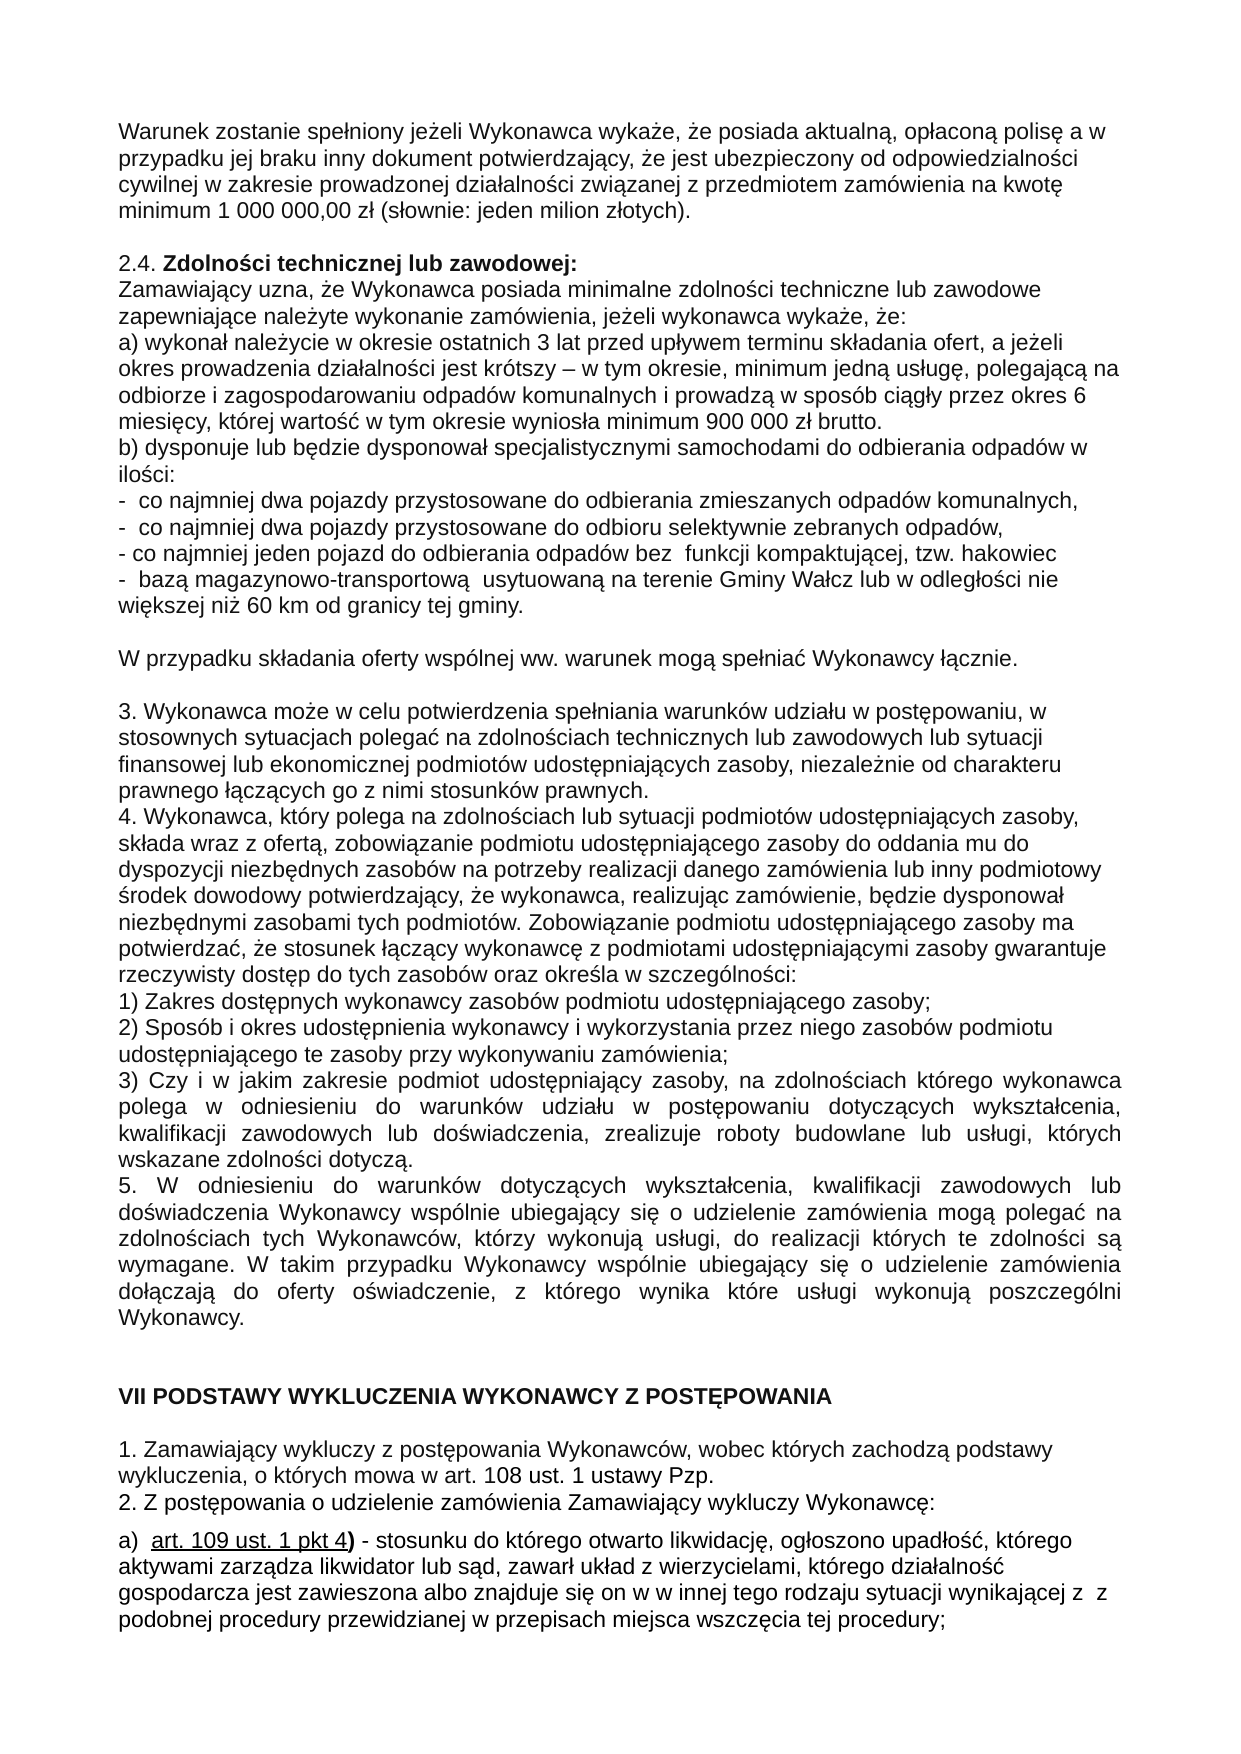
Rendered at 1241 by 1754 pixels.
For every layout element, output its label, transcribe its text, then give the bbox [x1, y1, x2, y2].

text 2) Sposób i okres udostępnienia wykonawcy i wykorzystania przez niego zasobów podmiotu udostępniającego te zasoby przy wykonywaniu zamówienia; [118, 1014, 1122, 1067]
text - co najmniej jeden pojazd do odbierania odpadów bez funkcji kompaktującej, tzw. hakowiec [118, 540, 1122, 566]
text - co najmniej dwa pojazdy przystosowane do odbierania zmieszanych odpadów komunalnych, [118, 487, 1122, 513]
text 2.4. Zdolności technicznej lub zawodowej: [118, 250, 1122, 276]
text Warunek zostanie spełniony jeżeli Wykonawca wykaże, że posiada aktualną, opłaconą polisę a w przypadku jej braku inny dokument potwierdzający, że jest ubezpieczony od odpowiedzialności cywilnej w zakresie prowadzonej działalności związanej z przedmiotem zamówienia na kwotę minimum 1 000 000,00 zł (słownie: jeden milion złotych). [118, 118, 1122, 223]
text 4. Wykonawca, który polega na zdolnościach lub sytuacji podmiotów udostępniających zasoby, składa wraz z ofertą, zobowiązanie podmiotu udostępniającego zasoby do oddania mu do dyspozycji niezbędnych zasobów na potrzeby realizacji danego zamówienia lub inny podmiotowy środek dowodowy potwierdzający, że wykonawca, realizując zamówienie, będzie dysponował niezbędnymi zasobami tych podmiotów. Zobowiązanie podmiotu udostępniającego zasoby ma potwierdzać, że stosunek łączący wykonawcę z podmiotami udostępniającymi zasoby gwarantuje rzeczywisty dostęp do tych zasobów oraz określa w szczególności: [118, 803, 1122, 988]
text - bazą magazynowo-transportową usytuowaną na terenie Gminy Wałcz lub w odległości nie większej niż 60 km od granicy tej gminy. [118, 566, 1122, 619]
text W przypadku składania oferty wspólnej ww. warunek mogą spełniać Wykonawcy łącznie. [118, 645, 1122, 672]
text 3) Czy i w jakim zakresie podmiot udostępniający zasoby, na zdolnościach którego wykonawca polega w odniesieniu do warunków udziału w postępowaniu dotyczących wykształcenia, kwalifikacji zawodowych lub doświadczenia, zrealizuje roboty budowlane lub usługi, których wskazane zdolności dotyczą. [118, 1067, 1122, 1172]
text VII PODSTAWY WYKLUCZENIA WYKONAWCY Z POSTĘPOWANIA [118, 1383, 1122, 1409]
text 5. W odniesieniu do warunków dotyczących wykształcenia, kwalifikacji zawodowych lub doświadczenia Wykonawcy wspólnie ubiegający się o udzielenie zamówienia mogą polegać na zdolnościach tych Wykonawców, którzy wykonują usługi, do realizacji których te zdolności są wymagane. W takim przypadku Wykonawcy wspólnie ubiegający się o udzielenie zamówienia dołączają do oferty oświadczenie, z którego wynika które usługi wykonują poszczególni Wykonawcy. [118, 1172, 1122, 1330]
text Zamawiający uzna, że Wykonawca posiada minimalne zdolności techniczne lub zawodowe zapewniające należyte wykonanie zamówienia, jeżeli wykonawca wykaże, że: [118, 276, 1122, 329]
text 3. Wykonawca może w celu potwierdzenia spełniania warunków udziału w postępowaniu, w stosownych sytuacjach polegać na zdolnościach technicznych lub zawodowych lub sytuacji finansowej lub ekonomicznej podmiotów udostępniających zasoby, niezależnie od charakteru prawnego łączących go z nimi stosunków prawnych. [118, 698, 1122, 803]
text 2. Z postępowania o udzielenie zamówienia Zamawiający wykluczy Wykonawcę: [118, 1488, 1122, 1515]
text a) art. 109 ust. 1 pkt 4) - stosunku do którego otwarto likwidację, ogłoszono upadłość, którego aktywami zarządza likwidator lub sąd, zawarł układ z wierzycielami, którego działalność gospodarcza jest zawieszona albo znajduje się on w w innej tego rodzaju sytuacji wynikającej z z podobnej procedury przewidzianej w przepisach miejsca wszczęcia tej procedury; [118, 1527, 1122, 1632]
text 1) Zakres dostępnych wykonawcy zasobów podmiotu udostępniającego zasoby; [118, 988, 1122, 1014]
text 1. Zamawiający wykluczy z postępowania Wykonawców, wobec których zachodzą podstawy wykluczenia, o których mowa w art. 108 ust. 1 ustawy Pzp. [118, 1436, 1122, 1488]
text b) dysponuje lub będzie dysponował specjalistycznymi samochodami do odbierania odpadów w ilości: [118, 434, 1122, 487]
text a) wykonał należycie w okresie ostatnich 3 lat przed upływem terminu składania ofert, a jeżeli okres prowadzenia działalności jest krótszy – w tym okresie, minimum jedną usługę, polegającą na odbiorze i zagospodarowaniu odpadów komunalnych i prowadzą w sposób ciągły przez okres 6 miesięcy, której wartość w tym okresie wyniosła minimum 900 000 zł brutto. [118, 329, 1122, 434]
text - co najmniej dwa pojazdy przystosowane do odbioru selektywnie zebranych odpadów, [118, 513, 1122, 540]
